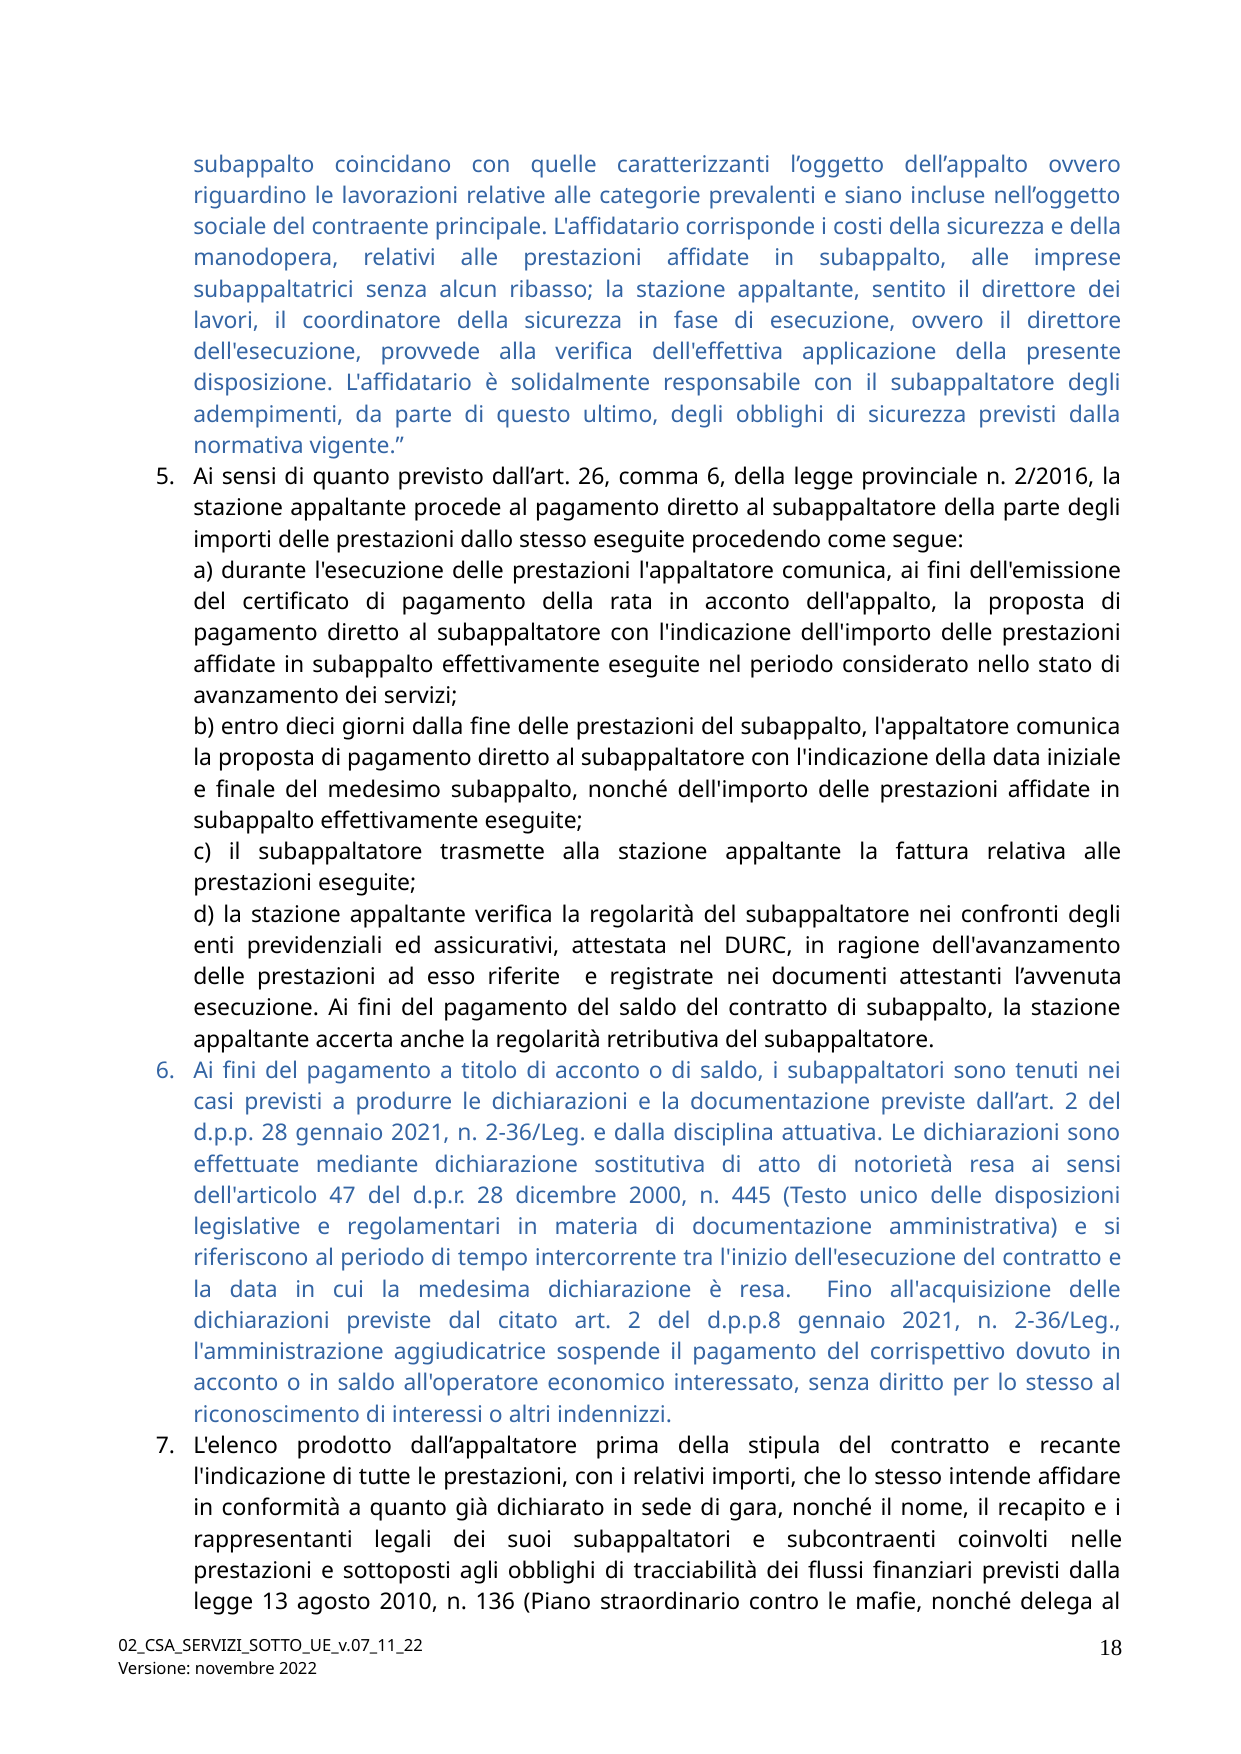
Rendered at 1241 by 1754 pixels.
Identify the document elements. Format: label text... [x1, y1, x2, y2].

list c) il subappaltatore trasmette alla stazione appaltante la fattura relativa alle prestazioni eseguite; [156, 835, 1122, 898]
list a) durante l'esecuzione delle prestazioni l'appaltatore comunica, ai fini dell'emissione del certificato di pagamento della rata in acconto dell'appalto, la proposta di pagamento diretto al subappaltatore con l'indicazione dell'importo delle prestazioni affidate in subappalto effettivamente eseguite nel periodo considerato nello stato di avanzamento dei servizi; [156, 554, 1122, 710]
list L'elenco prodotto dall’appaltatore prima della stipula del contratto e recante l'indicazione di tutte le prestazioni, con i relativi importi, che lo stesso intende affidare in conformità a quanto già dichiarato in sede di gara, nonché il nome, il recapito e i rappresentanti legali dei suoi subappaltatori e subcontraenti coinvolti nelle prestazioni e sottoposti agli obblighi di tracciabilità dei flussi finanziari previsti dalla legge 13 agosto 2010, n. 136 (Piano straordinario contro le mafie, nonché delega al [156, 1429, 1122, 1616]
list Ai fini del pagamento a titolo di acconto o di saldo, i subappaltatori sono tenuti nei casi previsti a produrre le dichiarazioni e la documentazione previste dall’art. 2 del d.p.p. 28 gennaio 2021, n. 2-36/Leg. e dalla disciplina attuativa. Le dichiarazioni sono effettuate mediante dichiarazione sostitutiva di atto di notorietà resa ai sensi dell'articolo 47 del d.p.r. 28 dicembre 2000, n. 445 (Testo unico delle disposizioni legislative e regolamentari in materia di documentazione amministrativa) e si riferiscono al periodo di tempo intercorrente tra l'inizio dell'esecuzione del contratto e la data in cui la medesima dichiarazione è resa. Fino all'acquisizione delle dichiarazioni previste dal citato art. 2 del d.p.p.8 gennaio 2021, n. 2-36/Leg., l'amministrazione aggiudicatrice sospende il pagamento del corrispettivo dovuto in acconto o in saldo all'operatore economico interessato, senza diritto per lo stesso al riconoscimento di interessi o altri indennizzi. [156, 1054, 1122, 1429]
list subappalto coincidano con quelle caratterizzanti l’oggetto dell’appalto ovvero riguardino le lavorazioni relative alle categorie prevalenti e siano incluse nell’oggetto sociale del contraente principale. L'affidatario corrisponde i costi della sicurezza e della manodopera, relativi alle prestazioni affidate in subappalto, alle imprese subappaltatrici senza alcun ribasso; la stazione appaltante, sentito il direttore dei lavori, il coordinatore della sicurezza in fase di esecuzione, ovvero il direttore dell'esecuzione, provvede alla verifica dell'effettiva applicazione della presente disposizione. L'affidatario è solidalmente responsabile con il subappaltatore degli adempimenti, da parte di questo ultimo, degli obblighi di sicurezza previsti dalla normativa vigente.” [156, 148, 1122, 460]
list d) la stazione appaltante verifica la regolarità del subappaltatore nei confronti degli enti previdenziali ed assicurativi, attestata nel DURC, in ragione dell'avanzamento delle prestazioni ad esso riferite e registrate nei documenti attestanti l’avvenuta esecuzione. Ai fini del pagamento del saldo del contratto di subappalto, la stazione appaltante accerta anche la regolarità retributiva del subappaltatore. [156, 898, 1122, 1054]
list Ai sensi di quanto previsto dall’art. 26, comma 6, della legge provinciale n. 2/2016, la stazione appaltante procede al pagamento diretto al subappaltatore della parte degli importi delle prestazioni dallo stesso eseguite procedendo come segue: [156, 460, 1122, 554]
list b) entro dieci giorni dalla fine delle prestazioni del subappalto, l'appaltatore comunica la proposta di pagamento diretto al subappaltatore con l'indicazione della data iniziale e finale del medesimo subappalto, nonché dell'importo delle prestazioni affidate in subappalto effettivamente eseguite; [156, 710, 1122, 835]
